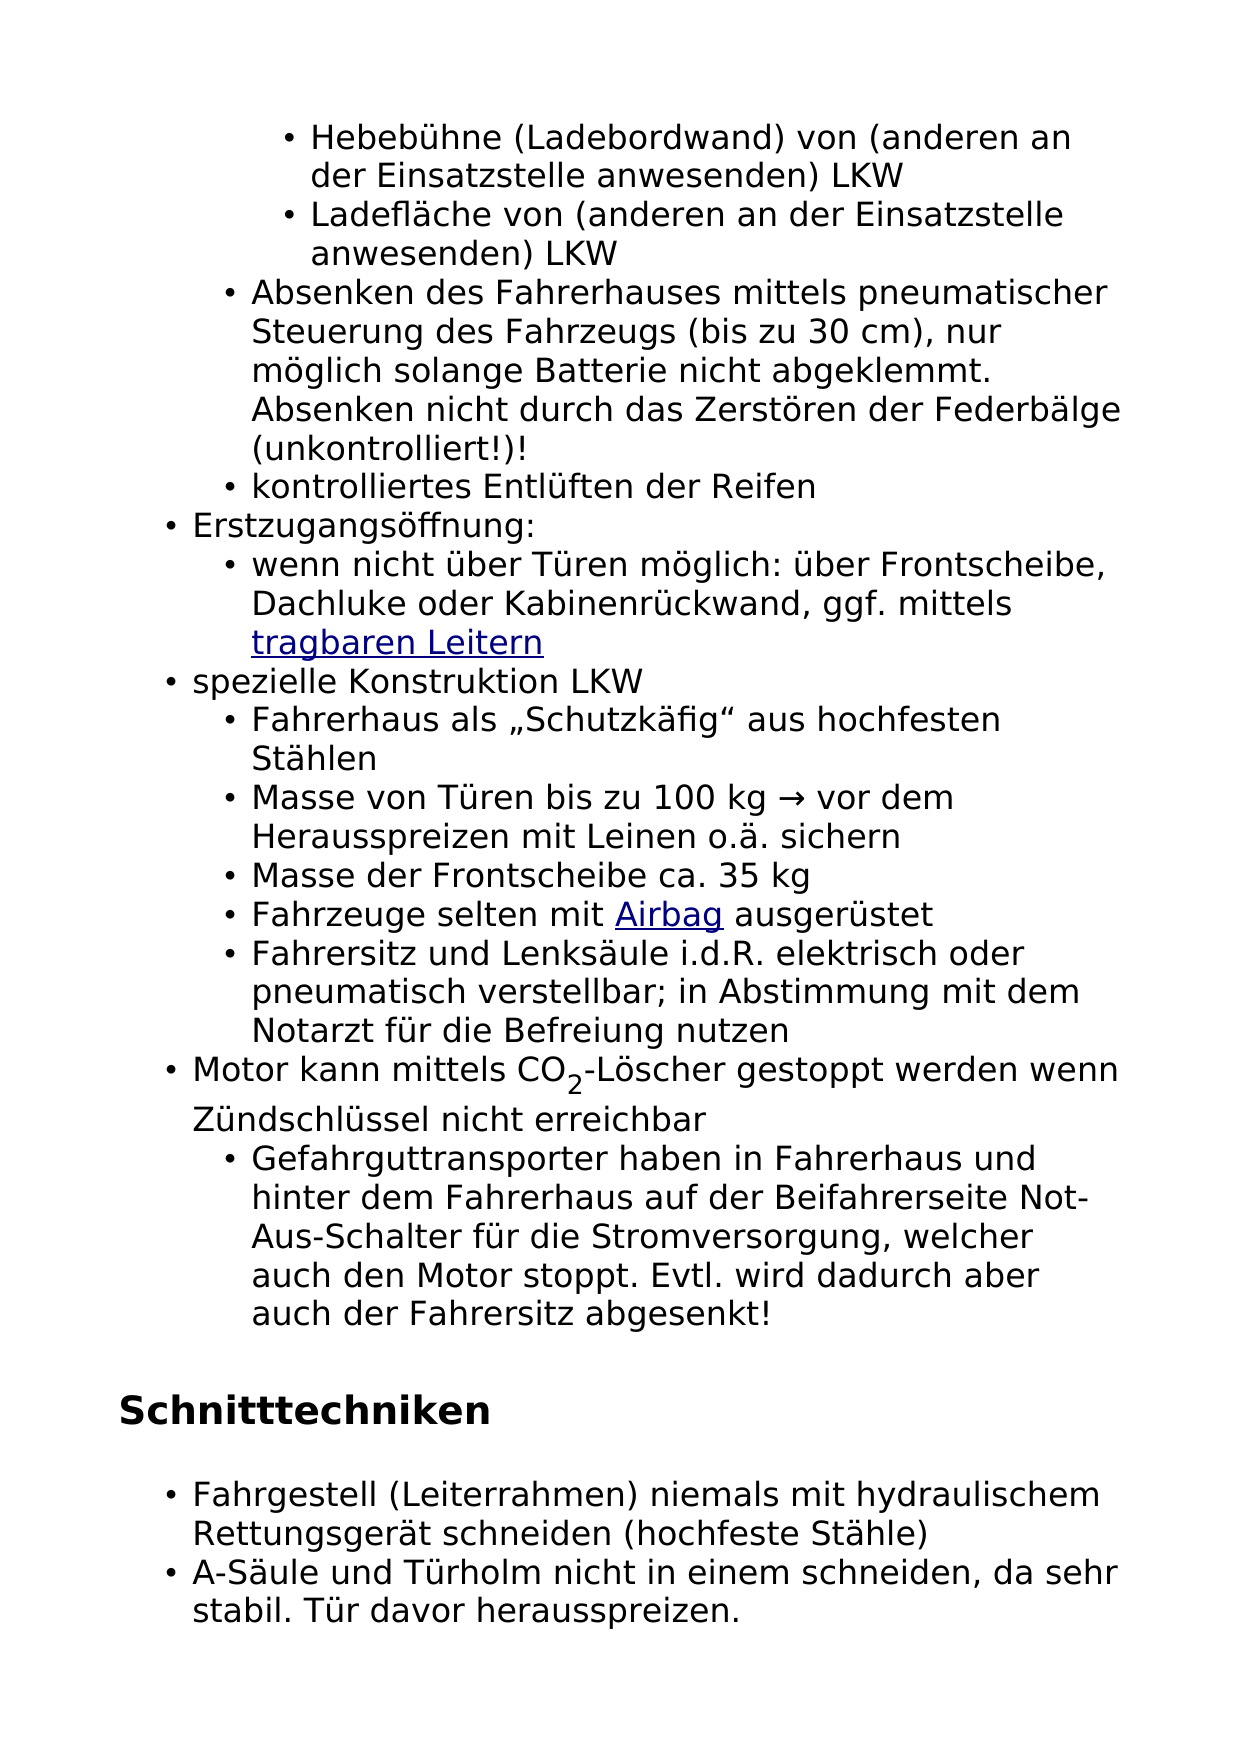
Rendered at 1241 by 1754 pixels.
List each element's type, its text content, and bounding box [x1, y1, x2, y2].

list Ladefläche von (anderen an der Einsatzstelle anwesenden) LKW [295, 196, 1122, 273]
list wenn nicht über Türen möglich: über Frontscheibe, Dachluke oder Kabinenrückwand, ggf. mittels tragbaren Leitern [236, 546, 1122, 662]
list Gefahrguttransporter haben in Fahrerhaus und hinter dem Fahrerhaus auf der Beifahrerseite Not-Aus-Schalter für die Stromversorgung, welcher auch den Motor stoppt. Evtl. wird dadurch aber auch der Fahrersitz abgesenkt! [236, 1139, 1122, 1334]
list Absenken des Fahrerhauses mittels pneumatischer Steuerung des Fahrzeugs (bis zu 30 cm), nur möglich solange Batterie nicht abgeklemmt. Absenken nicht durch das Zerstören der Federbälge (unkontrolliert!)! [236, 273, 1122, 468]
list Masse der Frontscheibe ca. 35 kg [236, 856, 1122, 895]
list spezielle Konstruktion LKW [177, 662, 1122, 701]
list Masse von Türen bis zu 100 kg → vor dem Herausspreizen mit Leinen o.ä. sichern [236, 779, 1122, 856]
list Erstzugangsöffnung: [177, 507, 1122, 546]
list kontrolliertes Entlüften der Reifen [236, 468, 1122, 507]
list Fahrerhaus als „Schutzkäfig“ aus hochfesten Stählen [236, 701, 1122, 779]
subtitle Schnitttechniken [118, 1388, 1122, 1433]
list Fahrgestell (Leiterrahmen) niemals mit hydraulischem Rettungsgerät schneiden (hochfeste Stähle) [177, 1475, 1122, 1553]
list Hebebühne (Ladebordwand) von (anderen an der Einsatzstelle anwesenden) LKW [295, 118, 1122, 196]
list Fahrzeuge selten mit Airbag ausgerüstet [236, 895, 1122, 934]
list Motor kann mittels CO2-Löscher gestoppt werden wenn Zündschlüssel nicht erreichbar [177, 1051, 1122, 1139]
list Fahrersitz und Lenksäule i.d.R. elektrisch oder pneumatisch verstellbar; in Abstimmung mit dem Notarzt für die Befreiung nutzen [236, 934, 1122, 1051]
list A-Säule und Türholm nicht in einem schneiden, da sehr stabil. Tür davor herausspreizen. [177, 1553, 1122, 1631]
